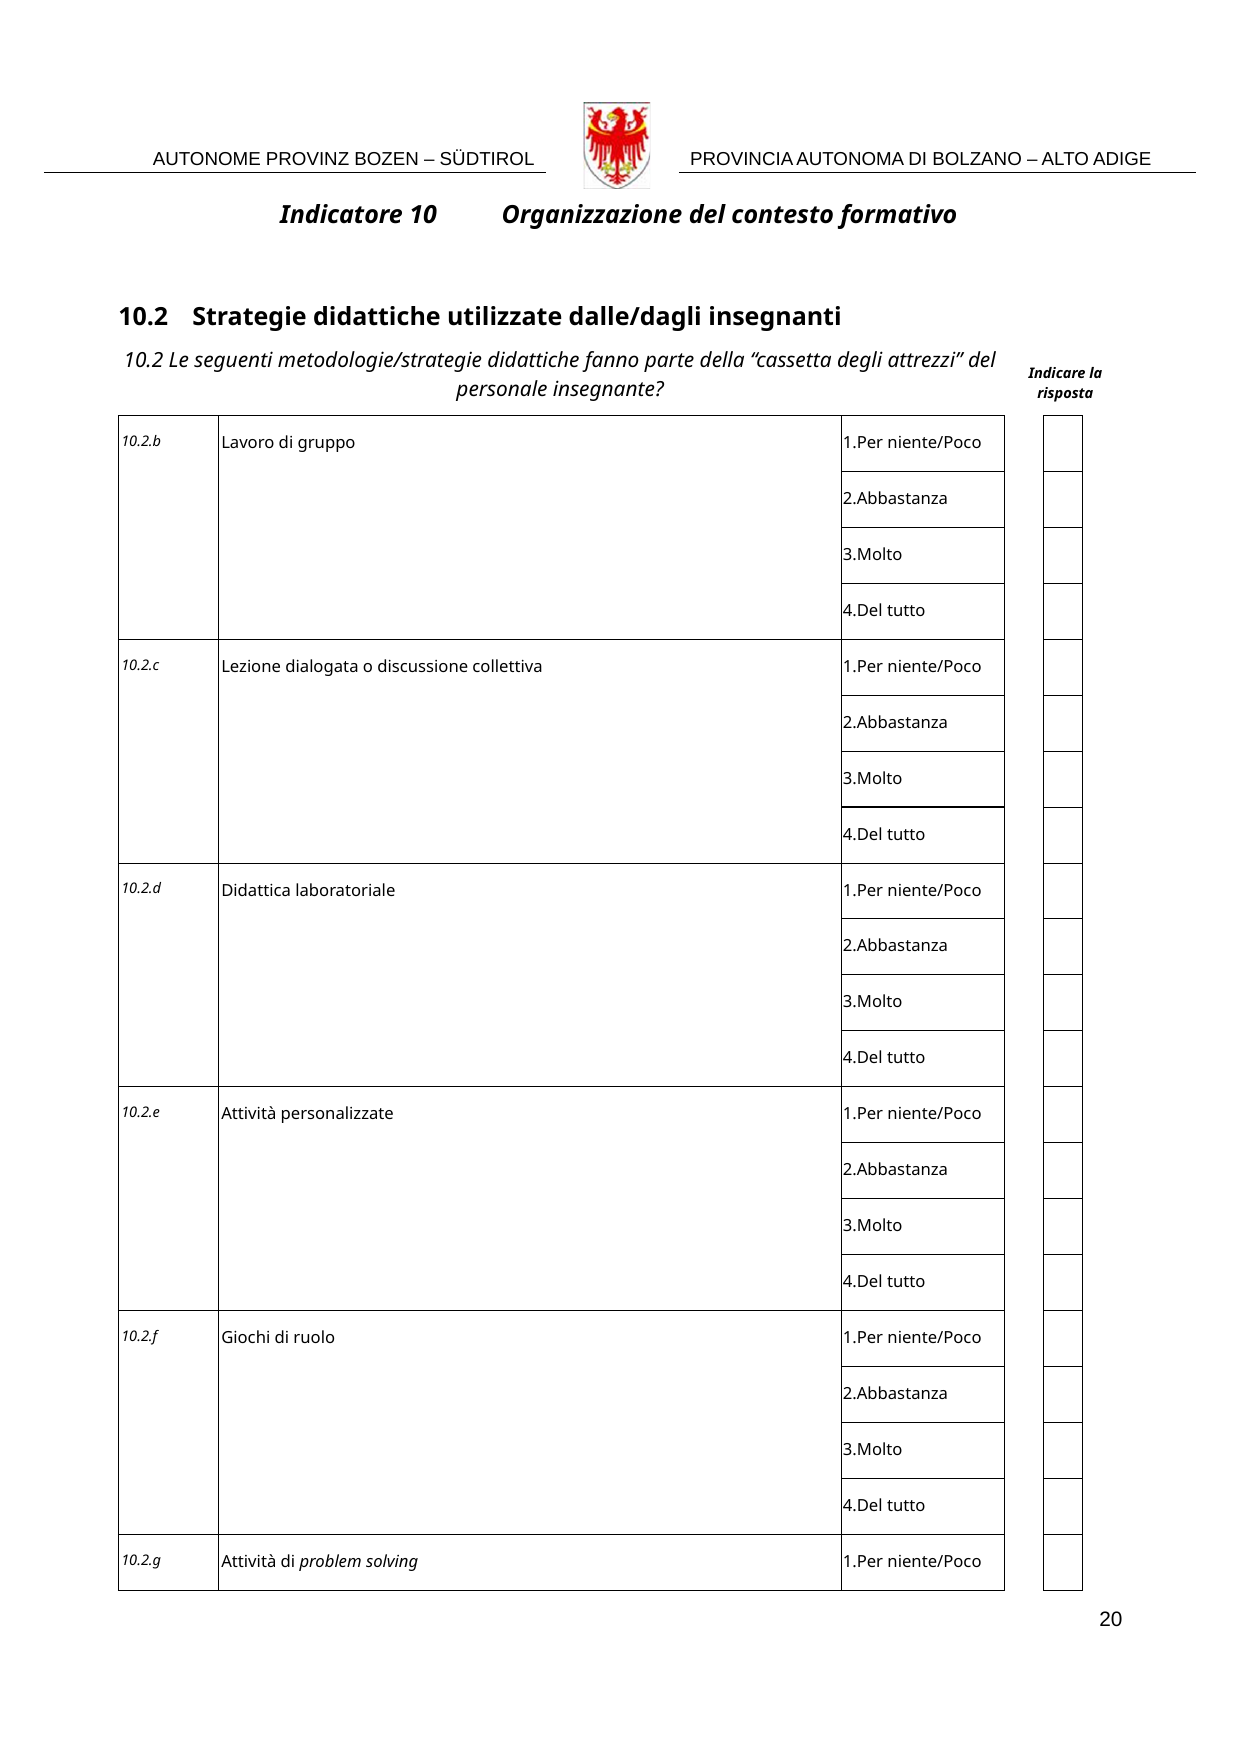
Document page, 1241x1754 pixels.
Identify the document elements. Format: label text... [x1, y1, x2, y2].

table_cell [1083, 415, 1127, 471]
table_cell 4.Del tutto [842, 1479, 1004, 1534]
table_cell [1005, 1086, 1043, 1142]
table_cell [1005, 695, 1043, 751]
table_cell [1005, 1534, 1043, 1589]
table_cell [1005, 471, 1043, 527]
table_cell [1083, 639, 1127, 694]
table_cell [1044, 584, 1082, 639]
table_cell [1083, 527, 1127, 583]
table_cell [1044, 752, 1082, 806]
table_cell 3.Molto [842, 528, 1004, 583]
table_cell [1083, 471, 1127, 527]
table_cell [1005, 1310, 1043, 1366]
table_cell [1044, 919, 1082, 974]
table_cell [1044, 416, 1082, 471]
table_cell 3.Molto [842, 975, 1004, 1030]
table_cell [1083, 1478, 1127, 1534]
table_cell Didattica laboratoriale [219, 864, 841, 1086]
table_cell [1083, 1086, 1127, 1142]
table_cell 2.Abbastanza [842, 1143, 1004, 1198]
table_cell 4.Del tutto [842, 584, 1004, 639]
table_cell [1044, 528, 1082, 583]
table_cell [1044, 1143, 1082, 1198]
text Indicatore 10 Organizzazione del contesto formativo [118, 197, 1122, 231]
table_cell 10.2.b [119, 416, 218, 639]
table_cell [1005, 583, 1043, 639]
table_cell [1044, 808, 1082, 862]
table_cell [1083, 1030, 1127, 1086]
table_cell 10.2.d [119, 864, 218, 1086]
table_cell 4.Del tutto [842, 1031, 1004, 1086]
table_cell Attività personalizzate [219, 1087, 841, 1310]
table_cell [1005, 527, 1043, 583]
table_cell Attività di problem solving [219, 1535, 841, 1589]
table_cell [1044, 640, 1082, 694]
table_cell 2.Abbastanza [842, 1367, 1004, 1422]
table_cell Lezione dialogata o discussione collettiva [219, 640, 841, 862]
table_cell [1005, 1422, 1043, 1478]
table_header 10.2 Strategie didattiche utilizzate dalle/dagli insegnanti 10.2 Le seguenti metodologie/strategie didattiche fanno parte della “cassetta degli attrezzi” del personale insegnante? [118, 299, 1004, 415]
table_cell [1005, 1198, 1043, 1254]
table_cell 1.Per niente/Poco [842, 864, 1004, 918]
table_cell [1083, 974, 1127, 1030]
table_cell [1083, 1198, 1127, 1254]
table_cell [1083, 1422, 1127, 1478]
table_cell [1044, 975, 1082, 1030]
table_cell 10.2.e [119, 1087, 218, 1310]
table_cell [1044, 1535, 1082, 1589]
table_cell [1044, 1311, 1082, 1366]
table_cell [1005, 751, 1043, 806]
table_cell 2.Abbastanza [842, 696, 1004, 751]
table_cell [1005, 863, 1043, 918]
table_cell [1044, 696, 1082, 751]
table_cell 3.Molto [842, 1423, 1004, 1478]
table_cell [1005, 1478, 1043, 1534]
table_cell [1005, 1030, 1043, 1086]
table_cell [1044, 472, 1082, 527]
table_cell [1083, 1534, 1127, 1589]
table_cell 1.Per niente/Poco [842, 416, 1004, 471]
table_cell [1083, 918, 1127, 974]
table_cell [1083, 1366, 1127, 1422]
table_cell [1083, 1142, 1127, 1198]
table_cell 1.Per niente/Poco [842, 1087, 1004, 1142]
table_cell [1083, 863, 1127, 918]
table_cell 2.Abbastanza [842, 472, 1004, 527]
table_header Indicare la risposta [1004, 299, 1127, 415]
table_cell 3.Molto [842, 752, 1004, 806]
table_cell [1083, 583, 1127, 639]
table_cell [1044, 864, 1082, 918]
table_cell [1044, 1423, 1082, 1478]
table_cell [1005, 918, 1043, 974]
table_cell Lavoro di gruppo [219, 416, 841, 639]
table_cell 4.Del tutto [842, 1255, 1004, 1310]
table_cell [1083, 695, 1127, 751]
table_cell [1005, 1142, 1043, 1198]
table_cell [1083, 806, 1127, 862]
table_cell 1.Per niente/Poco [842, 1535, 1004, 1589]
table_cell [1005, 1254, 1043, 1310]
table_cell [1083, 1310, 1127, 1366]
table_cell [1083, 1254, 1127, 1310]
table_cell [1005, 806, 1043, 862]
table_cell [1005, 974, 1043, 1030]
table_cell 1.Per niente/Poco [842, 1311, 1004, 1366]
table_cell [1005, 639, 1043, 694]
table_cell [1044, 1087, 1082, 1142]
table_cell 10.2.g [119, 1535, 218, 1589]
table_cell [1044, 1031, 1082, 1086]
table_cell 10.2.f [119, 1311, 218, 1534]
table_cell [1044, 1199, 1082, 1254]
table_cell 1.Per niente/Poco [842, 640, 1004, 694]
table_cell [1044, 1479, 1082, 1534]
table_cell 2.Abbastanza [842, 919, 1004, 974]
table_cell [1005, 415, 1043, 471]
table_cell Giochi di ruolo [219, 1311, 841, 1534]
table_cell [1083, 751, 1127, 806]
table_cell [1044, 1367, 1082, 1422]
table_cell 10.2.c [119, 640, 218, 862]
table_cell [1005, 1366, 1043, 1422]
table_cell [1044, 1255, 1082, 1310]
table_cell 3.Molto [842, 1199, 1004, 1254]
table_cell 4.Del tutto [842, 808, 1004, 862]
